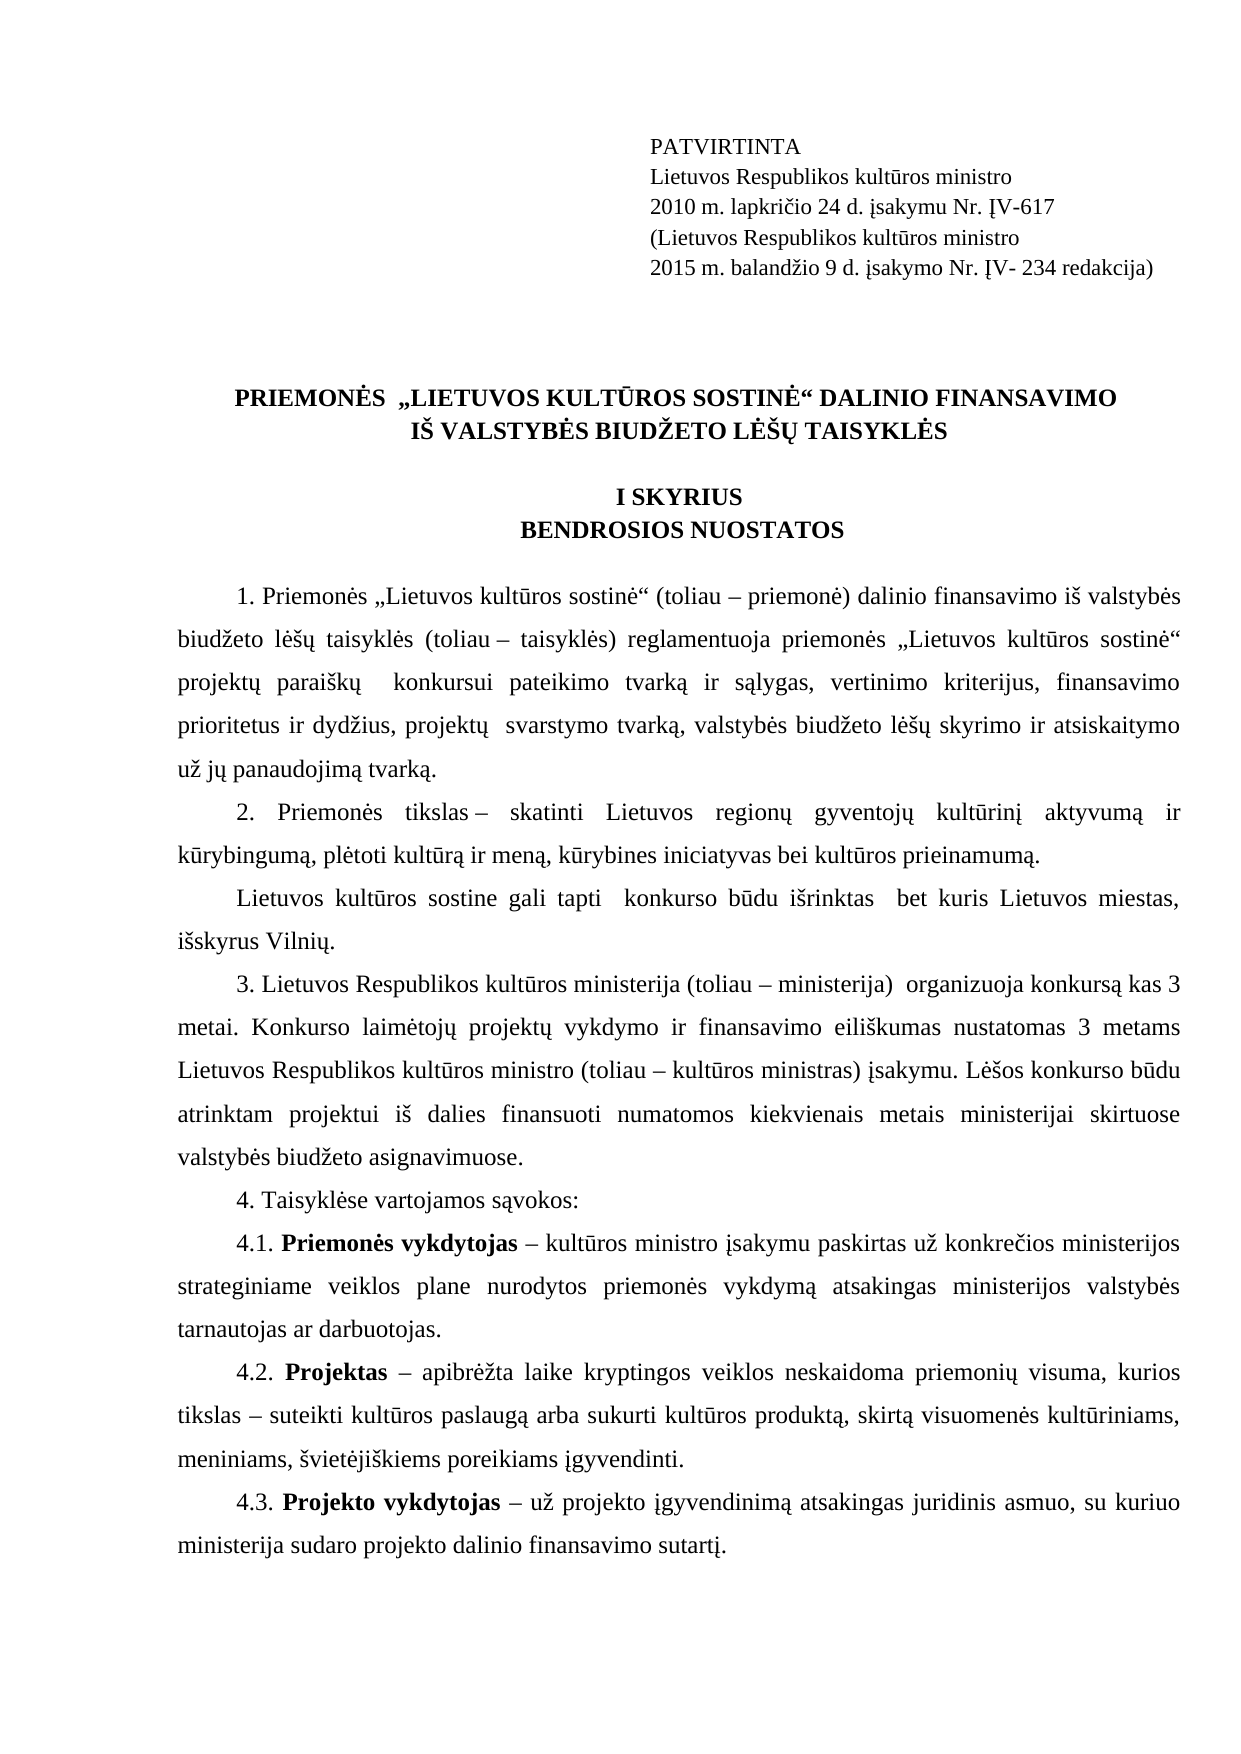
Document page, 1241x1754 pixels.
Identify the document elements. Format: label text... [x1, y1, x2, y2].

text 4.1. Priemonės vykdytojas – kultūros ministro įsakymu paskirtas už konkrečios ministerijos strateginiame veiklos plane nurodytos priemonės vykdymą atsakingas ministerijos valstybės tarnautojas ar darbuotojas. [177, 1228, 1181, 1343]
text 4. Taisyklėse vartojamos sąvokos: [177, 1185, 1181, 1214]
text Lietuvos kultūros sostine gali tapti konkurso būdu išrinktas bet kuris Lietuvos miestas, išskyrus Vilnių. [177, 883, 1181, 955]
text 3. Lietuvos Respublikos kultūros ministerija (toliau – ministerija) organizuoja konkursą kas 3 metai. Konkurso laimėtojų projektų vykdymo ir finansavimo eiliškumas nustatomas 3 metams Lietuvos Respublikos kultūros ministro (toliau – kultūros ministras) įsakymu. Lėšos konkurso būdu atrinktam projektui iš dalies finansuoti numatomos kiekvienais metais ministerijai skirtuose valstybės biudžeto asignavimuose. [177, 969, 1181, 1171]
text PRIEMONĖS „LIETUVOS KULTŪROS SOSTINĖ“ DALINIO FINANSAVIMO [177, 383, 1181, 412]
text 2015 m. balandžio 9 d. įsakymo Nr. ĮV- 234 redakcija) [650, 254, 1181, 280]
text Lietuvos Respublikos kultūros ministro [650, 163, 1181, 189]
text I SKYRIUS [177, 482, 1181, 511]
text 4.2. Projektas – apibrėžta laike kryptingos veiklos neskaidoma priemonių visuma, kurios tikslas – suteikti kultūros paslaugą arba sukurti kultūros produktą, skirtą visuomenės kultūriniams, meniniams, švietėjiškiems poreikiams įgyvendinti. [177, 1357, 1181, 1472]
text 2. Priemonės tikslas – skatinti Lietuvos regionų gyventojų kultūrinį aktyvumą ir kūrybingumą, plėtoti kultūrą ir meną, kūrybines iniciatyvas bei kultūros prieinamumą. [177, 797, 1181, 869]
text 2010 m. lapkričio 24 d. įsakymu Nr. ĮV-617 [650, 193, 1181, 220]
text 1. Priemonės „Lietuvos kultūros sostinė“ (toliau – priemonė) dalinio finansavimo iš valstybės biudžeto lėšų taisyklės (toliau – taisyklės) reglamentuoja priemonės „Lietuvos kultūros sostinė“ projektų paraiškų konkursui pateikimo tvarką ir sąlygas, vertinimo kriterijus, finansavimo prioritetus ir dydžius, projektų svarstymo tvarką, valstybės biudžeto lėšų skyrimo ir atsiskaitymo už jų panaudojimą tvarką. [177, 581, 1181, 782]
text IŠ VALSTYBĖS BIUDŽETO LĖŠŲ TAISYKLĖS [177, 416, 1181, 445]
text PATVIRTINTA [650, 133, 1181, 159]
text (Lietuvos Respublikos kultūros ministro [650, 223, 1181, 250]
text BENDROSIOS NUOSTATOS [177, 515, 1181, 544]
text 4.3. Projekto vykdytojas – už projekto įgyvendinimą atsakingas juridinis asmuo, su kuriuo ministerija sudaro projekto dalinio finansavimo sutartį. [177, 1487, 1181, 1559]
